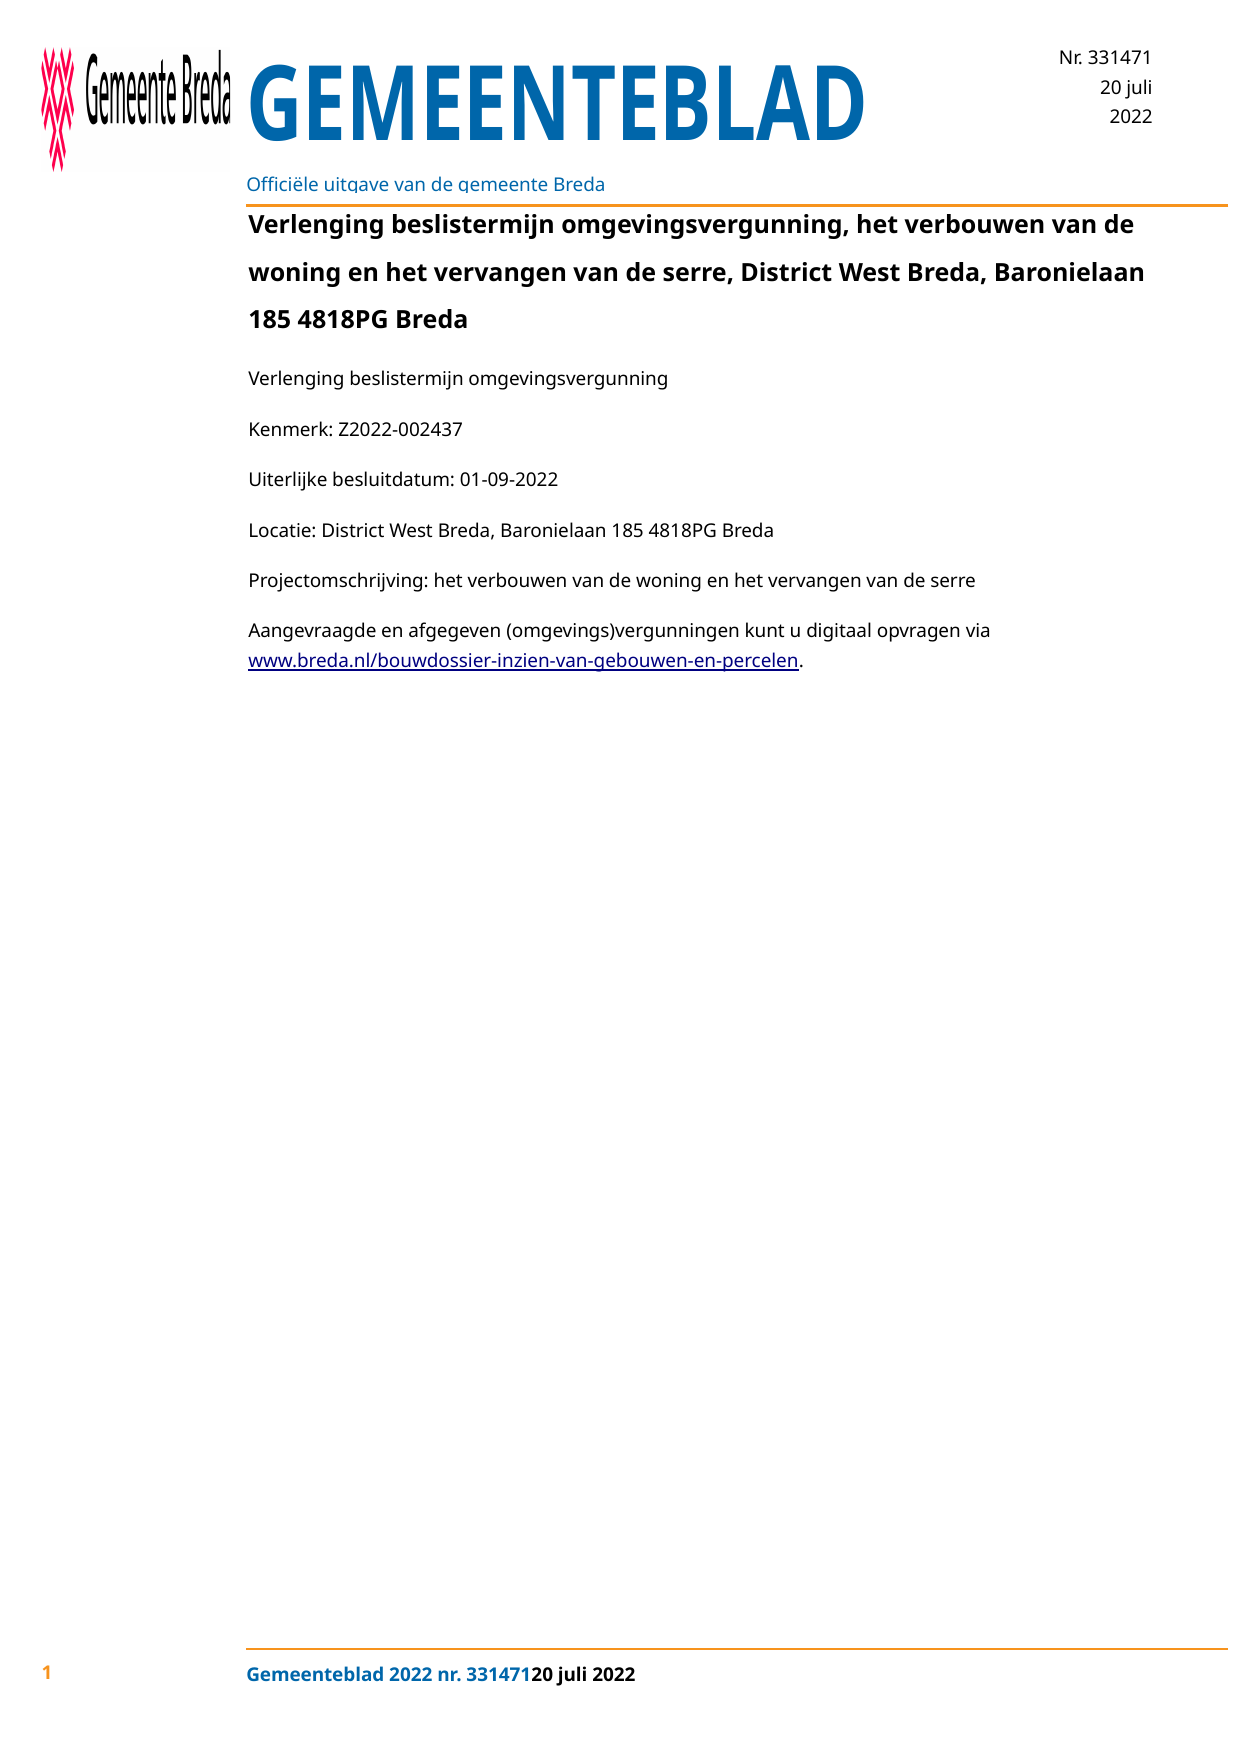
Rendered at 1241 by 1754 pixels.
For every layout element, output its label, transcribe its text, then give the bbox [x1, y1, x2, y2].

text Verlenging beslistermijn omgevingsvergunning, het verbouwen van de woning en het vervangen van de serre, District West Breda, Baronielaan 185 4818PG Breda [248, 207, 1152, 336]
picture [41, 47, 231, 172]
text Projectomschrijving: het verbouwen van de woning en het vervangen van de serre [248, 567, 1152, 593]
text Uiterlijke besluitdatum: 01-09-2022 [248, 466, 1152, 492]
text Aangevraagde en afgegeven (omgevings)vergunningen kunt u digitaal opvragen via www.breda.nl/bouwdossier-inzien-van-gebouwen-en-percelen. [248, 618, 1152, 673]
text Locatie: District West Breda, Baronielaan 185 4818PG Breda [248, 517, 1152, 542]
text Kenmerk: Z2022-002437 [248, 416, 1152, 442]
text Verlenging beslistermijn omgevingsvergunning [248, 366, 1152, 391]
